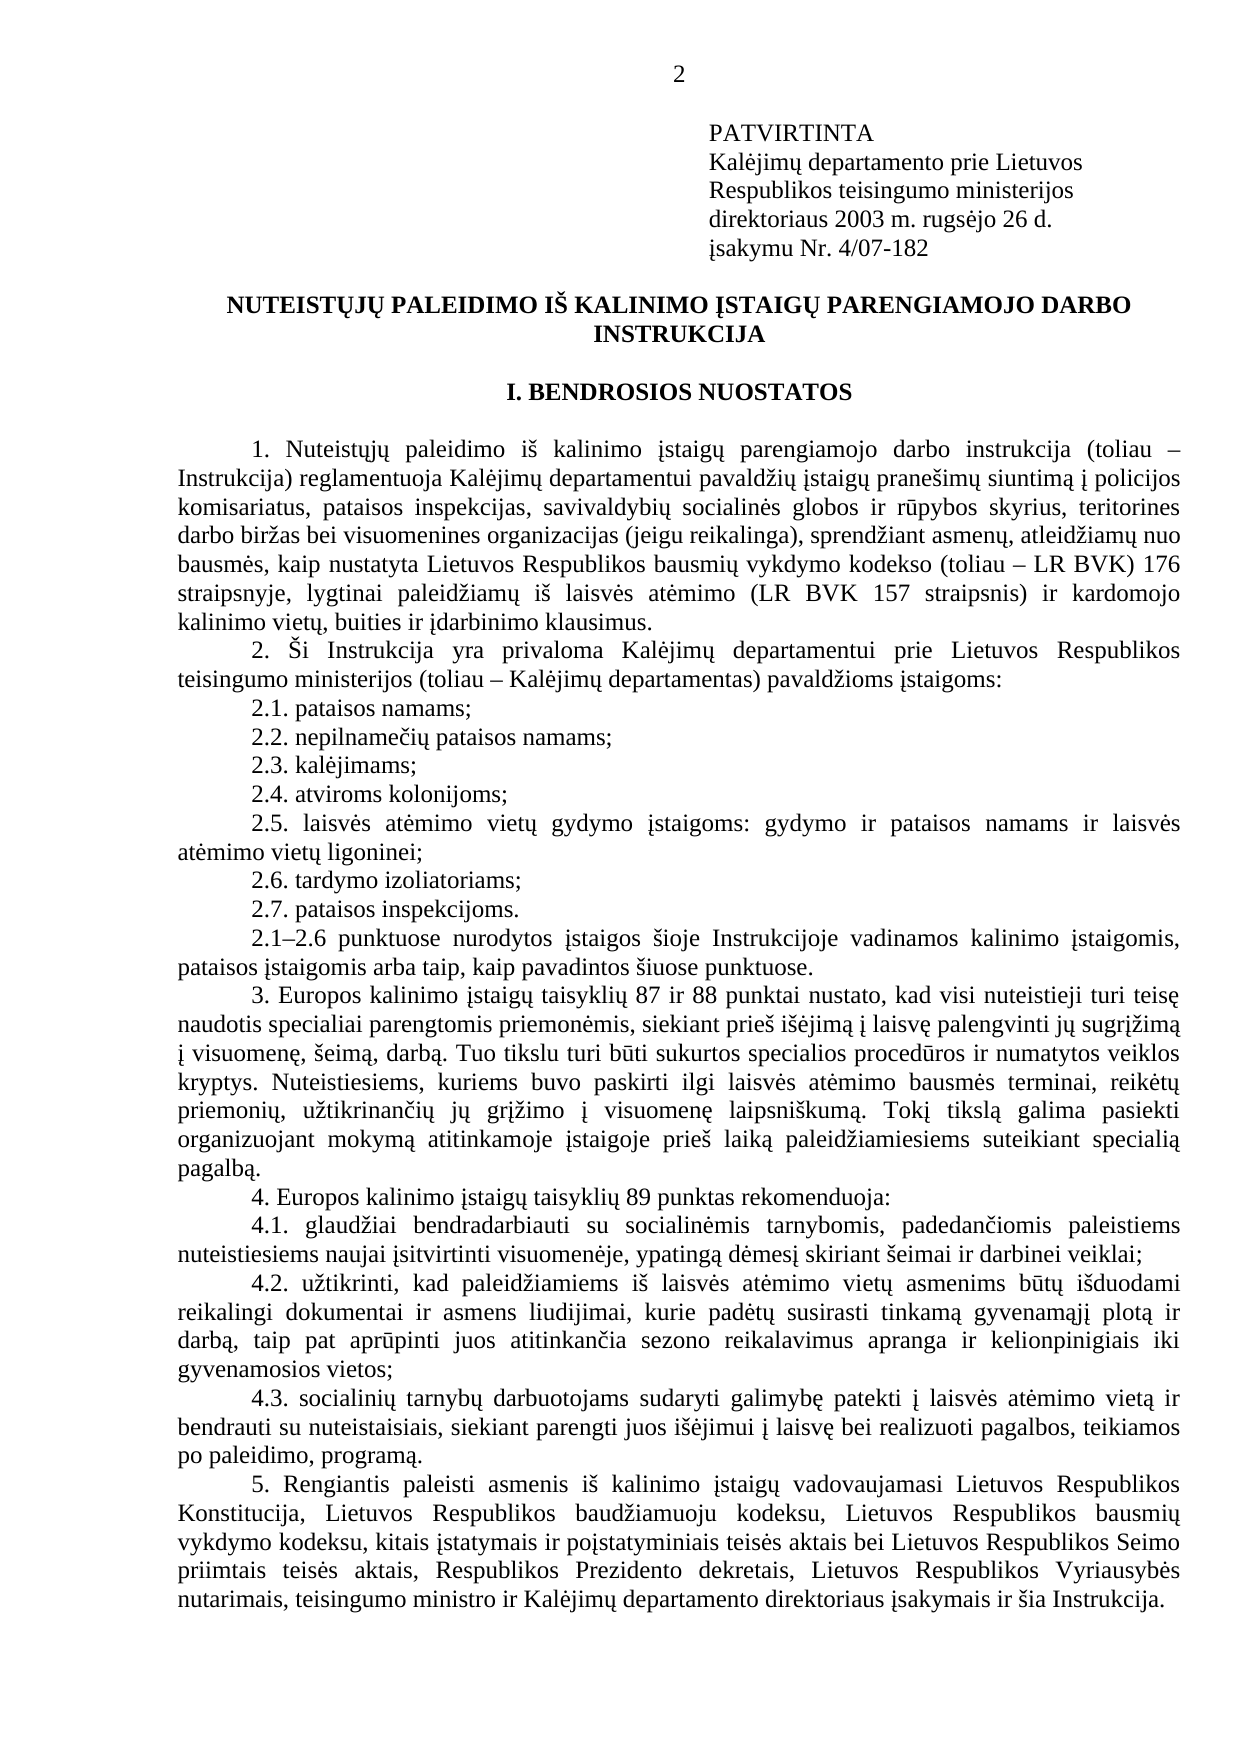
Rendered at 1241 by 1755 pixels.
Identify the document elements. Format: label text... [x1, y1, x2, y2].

text 2.1. pataisos namams; [177, 693, 1181, 722]
text 2.2. nepilnamečių pataisos namams; [177, 722, 1181, 751]
text 4.3. socialinių tarnybų darbuotojams sudaryti galimybę patekti į laisvės atėmimo vietą ir bendrauti su nuteistaisiais, siekiant parengti juos išėjimui į laisvę bei realizuoti pagalbos, teikiamos po paleidimo, programą. [177, 1383, 1181, 1469]
text 2.7. pataisos inspekcijoms. [177, 894, 1181, 923]
text 5. Rengiantis paleisti asmenis iš kalinimo įstaigų vadovaujamasi Lietuvos Respublikos Konstitucija, Lietuvos Respublikos baudžiamuoju kodeksu, Lietuvos Respublikos bausmių vykdymo kodeksu, kitais įstatymais ir poįstatyminiais teisės aktais bei Lietuvos Respublikos Seimo priimtais teisės aktais, Respublikos Prezidento dekretais, Lietuvos Respublikos Vyriausybės nutarimais, teisingumo ministro ir Kalėjimų departamento direktoriaus įsakymais ir šia Instrukcija. [177, 1469, 1181, 1613]
text I. BENDROSIOS NUOSTATOS [177, 377, 1181, 406]
text įsakymu Nr. 4/07-182 [177, 233, 1181, 262]
text 4.1. glaudžiai bendradarbiauti su socialinėmis tarnybomis, padedančiomis paleistiems nuteistiesiems naujai įsitvirtinti visuomenėje, ypatingą dėmesį skiriant šeimai ir darbinei veiklai; [177, 1211, 1181, 1268]
text 4.2. užtikrinti, kad paleidžiamiems iš laisvės atėmimo vietų asmenims būtų išduodami reikalingi dokumentai ir asmens liudijimai, kurie padėtų susirasti tinkamą gyvenamąjį plotą ir darbą, taip pat aprūpinti juos atitinkančia sezono reikalavimus apranga ir kelionpinigiais iki gyvenamosios vietos; [177, 1268, 1181, 1383]
text direktoriaus 2003 m. rugsėjo 26 d. [177, 204, 1181, 233]
text NUTEISTŲJŲ PALEIDIMO IŠ KALINIMO ĮSTAIGŲ PARENGIAMOJO DARBO INSTRUKCIJA [177, 291, 1181, 348]
text 2.6. tardymo izoliatoriams; [177, 866, 1181, 894]
text PATVIRTINTA [177, 118, 1181, 147]
text 2. Ši Instrukcija yra privaloma Kalėjimų departamentui prie Lietuvos Respublikos teisingumo ministerijos (toliau – Kalėjimų departamentas) pavaldžioms įstaigoms: [177, 636, 1181, 693]
text 4. Europos kalinimo įstaigų taisyklių 89 punktas rekomenduoja: [177, 1182, 1181, 1211]
text 2.3. kalėjimams; [177, 751, 1181, 779]
text 3. Europos kalinimo įstaigų taisyklių 87 ir 88 punktai nustato, kad visi nuteistieji turi teisę naudotis specialiai parengtomis priemonėmis, siekiant prieš išėjimą į laisvę palengvinti jų sugrįžimą į visuomenę, šeimą, darbą. Tuo tikslu turi būti sukurtos specialios procedūros ir numatytos veiklos kryptys. Nuteistiesiems, kuriems buvo paskirti ilgi laisvės atėmimo bausmės terminai, reikėtų priemonių, užtikrinančių jų grįžimo į visuomenę laipsniškumą. Tokį tikslą galima pasiekti organizuojant mokymą atitinkamoje įstaigoje prieš laiką paleidžiamiesiems suteikiant specialią pagalbą. [177, 981, 1181, 1182]
text 1. Nuteistųjų paleidimo iš kalinimo įstaigų parengiamojo darbo instrukcija (toliau – Instrukcija) reglamentuoja Kalėjimų departamentui pavaldžių įstaigų pranešimų siuntimą į policijos komisariatus, pataisos inspekcijas, savivaldybių socialinės globos ir rūpybos skyrius, teritorines darbo biržas bei visuomenines organizacijas (jeigu reikalinga), sprendžiant asmenų, atleidžiamų nuo bausmės, kaip nustatyta Lietuvos Respublikos bausmių vykdymo kodekso (toliau – LR BVK) 176 straipsnyje, lygtinai paleidžiamų iš laisvės atėmimo (LR BVK 157 straipsnis) ir kardomojo kalinimo vietų, buities ir įdarbinimo klausimus. [177, 434, 1181, 636]
text 2.5. laisvės atėmimo vietų gydymo įstaigoms: gydymo ir pataisos namams ir laisvės atėmimo vietų ligoninei; [177, 808, 1181, 866]
text 2.4. atviroms kolonijoms; [177, 779, 1181, 808]
text Kalėjimų departamento prie Lietuvos [177, 147, 1181, 176]
text Respublikos teisingumo ministerijos [177, 176, 1181, 204]
text 2.1–2.6 punktuose nurodytos įstaigos šioje Instrukcijoje vadinamos kalinimo įstaigomis, pataisos įstaigomis arba taip, kaip pavadintos šiuose punktuose. [177, 923, 1181, 981]
